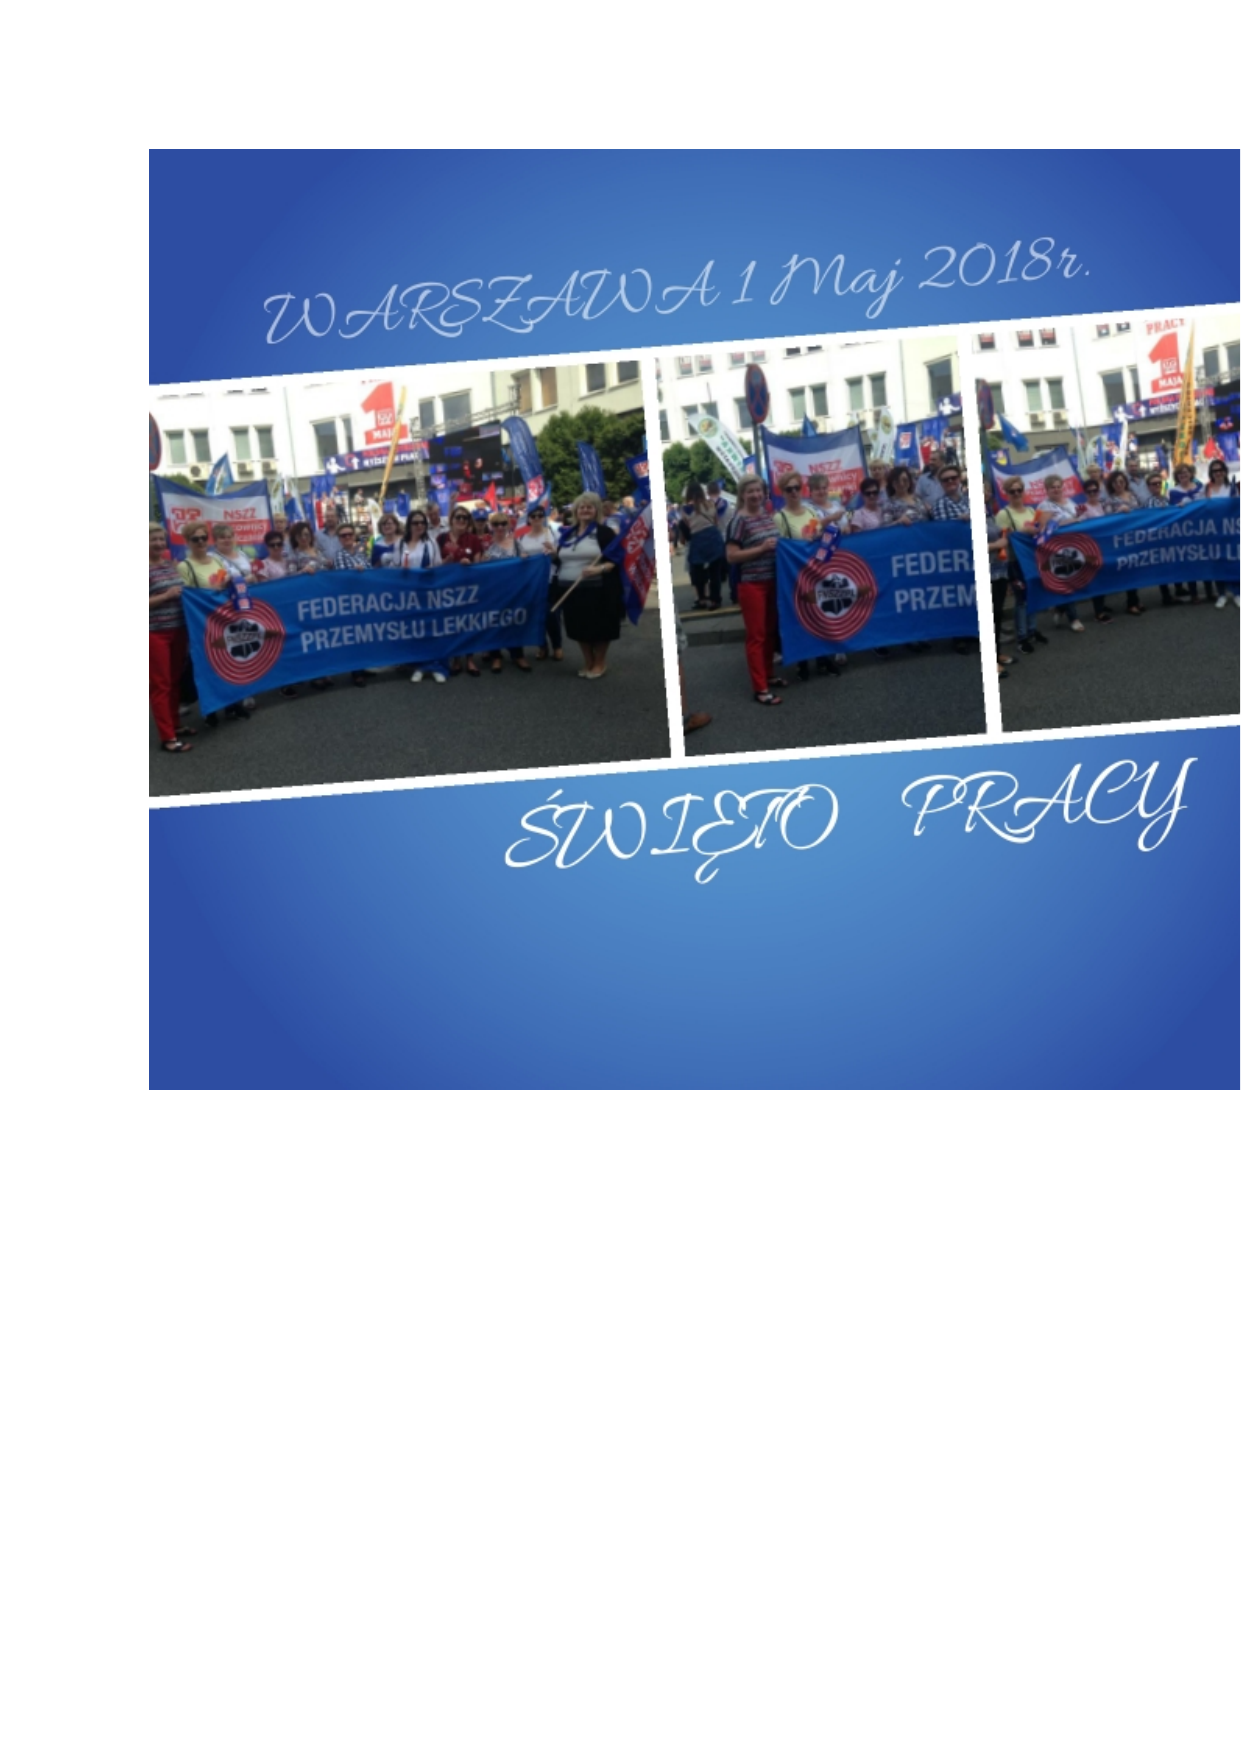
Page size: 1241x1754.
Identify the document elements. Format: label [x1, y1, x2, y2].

picture [149, 149, 1241, 1090]
